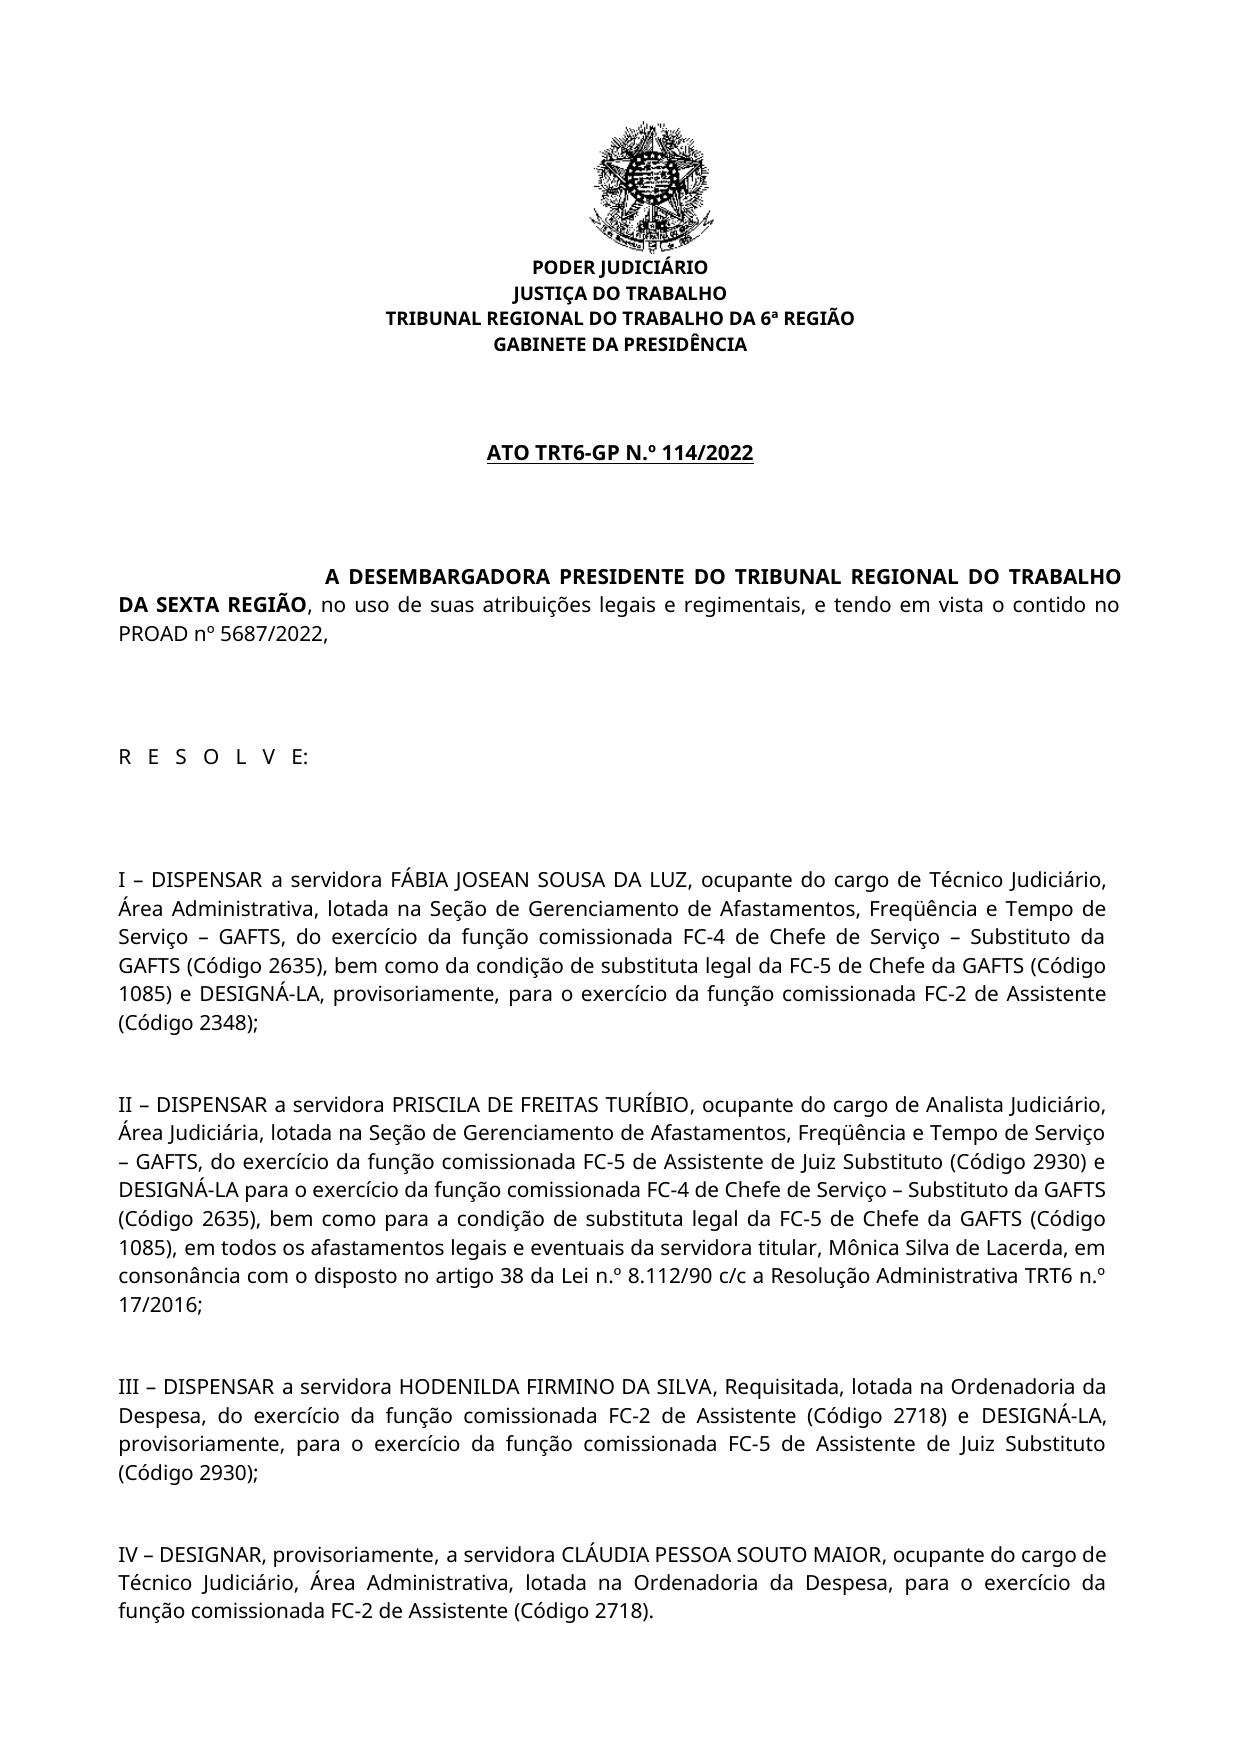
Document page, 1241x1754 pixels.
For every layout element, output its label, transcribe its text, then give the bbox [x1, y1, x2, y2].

text ATO TRT6-GP N.º 114/2022 [118, 438, 1122, 467]
text IV – DESIGNAR, provisoriamente, a servidora CLÁUDIA PESSOA SOUTO MAIOR, ocupante do cargo de Técnico Judiciário, Área Administrativa, lotada na Ordenadoria da Despesa, para o exercício da função comissionada FC-2 de Assistente (Código 2718). [118, 1540, 1107, 1625]
picture [587, 118, 717, 255]
text I – DISPENSAR a servidora FÁBIA JOSEAN SOUSA DA LUZ, ocupante do cargo de Técnico Judiciário, Área Administrativa, lotada na Seção de Gerenciamento de Afastamentos, Freqüência e Tempo de Serviço – GAFTS, do exercício da função comissionada FC-4 de Chefe de Serviço – Substituto da GAFTS (Código 2635), bem como da condição de substituta legal da FC-5 de Chefe da GAFTS (Código 1085) e DESIGNÁ-LA, provisoriamente, para o exercício da função comissionada FC-2 de Assistente (Código 2348); [118, 866, 1107, 1036]
text GABINETE DA PRESIDÊNCIA [118, 331, 1122, 357]
text II – DISPENSAR a servidora PRISCILA DE FREITAS TURÍBIO, ocupante do cargo de Analista Judiciário, Área Judiciária, lotada na Seção de Gerenciamento de Afastamentos, Freqüência e Tempo de Serviço – GAFTS, do exercício da função comissionada FC-5 de Assistente de Juiz Substituto (Código 2930) e DESIGNÁ-LA para o exercício da função comissionada FC-4 de Chefe de Serviço – Substituto da GAFTS (Código 2635), bem como para a condição de substituta legal da FC-5 de Chefe da GAFTS (Código 1085), em todos os afastamentos legais e eventuais da servidora titular, Mônica Silva de Lacerda, em consonância com o disposto no artigo 38 da Lei n.º 8.112/90 c/c a Resolução Administrativa TRT6 n.º 17/2016; [118, 1090, 1107, 1318]
subtitle JUSTIÇA DO TRABALHO [118, 280, 1122, 306]
text PODER JUDICIÁRIO [118, 254, 1122, 280]
text III – DISPENSAR a servidora HODENILDA FIRMINO DA SILVA, Requisitada, lotada na Ordenadoria da Despesa, do exercício da função comissionada FC-2 de Assistente (Código 2718) e DESIGNÁ-LA, provisoriamente, para o exercício da função comissionada FC-5 de Assistente de Juiz Substituto (Código 2930); [118, 1372, 1107, 1486]
text A DESEMBARGADORA PRESIDENTE DO TRIBUNAL REGIONAL DO TRABALHO DA SEXTA REGIÃO, no uso de suas atribuições legais e regimentais, e tendo em vista o contido no PROAD nº 5687/2022, [118, 562, 1122, 647]
text TRIBUNAL REGIONAL DO TRABALHO DA 6ª REGIÃO [118, 306, 1122, 331]
text R E S O L V E: [118, 742, 1107, 771]
